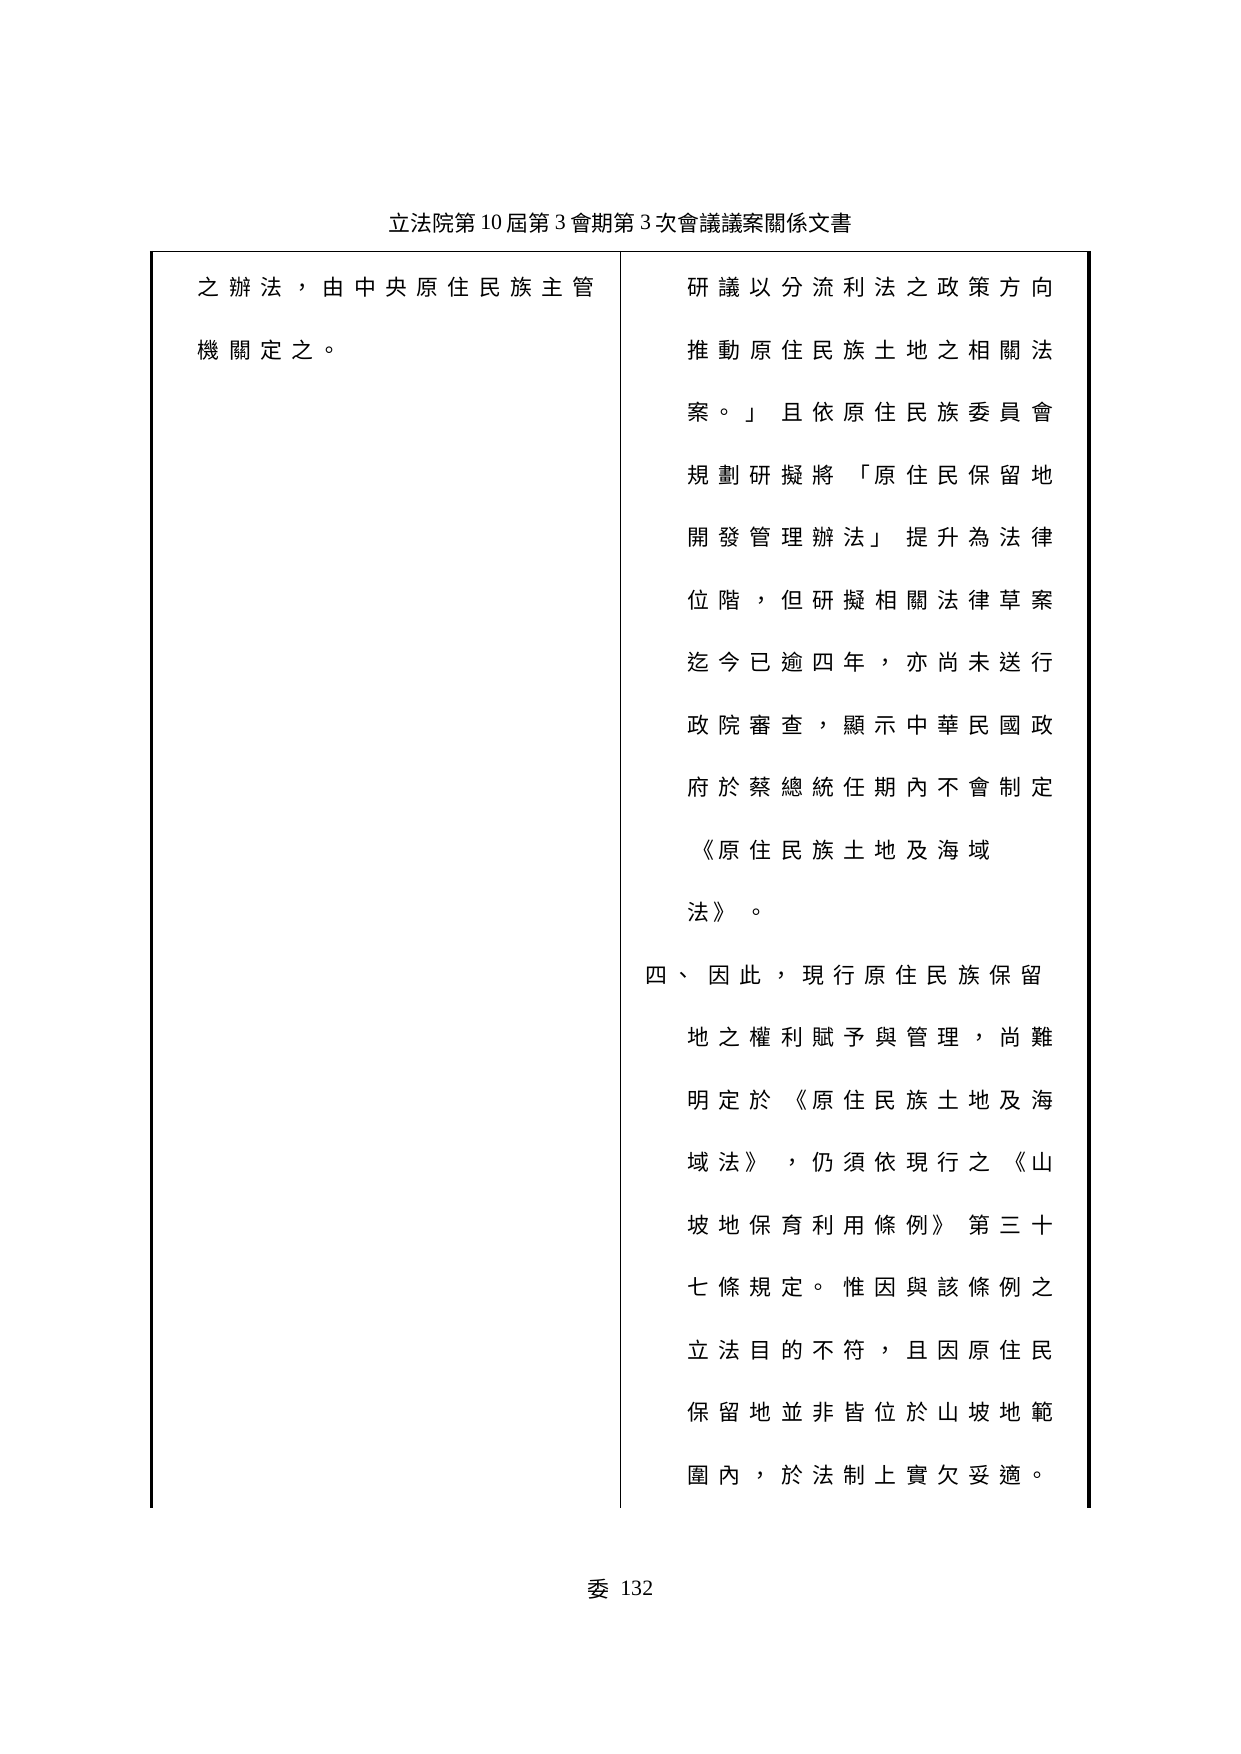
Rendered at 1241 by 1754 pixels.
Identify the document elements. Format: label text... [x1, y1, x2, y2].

table_cell 之辦法，由中央原住民族主管機關定之。 [153, 252, 620, 1508]
table_cell 研議以分流利法之政策方向推動原住民族土地之相關法案。」且依原住民族委員會規劃研擬將「原住民保留地開發管理辦法」提升為法律位階，但研擬相關法律草案迄今已逾四年，亦尚未送行政院審查，顯示中華民國政府於蔡總統任期內不會制定《原住民族土地及海域法》。 四、因此，現行原住民族保留地之權利賦予與管理，尚難明定於《原住民族土地及海域法》，仍須依現行之《山坡地保育利用條例》第三十七條規定。惟因與該條例之立法目的不符，且因原住民保留地並非皆位於山坡地範圍內，於法制上實欠妥適。 [621, 252, 1087, 1508]
